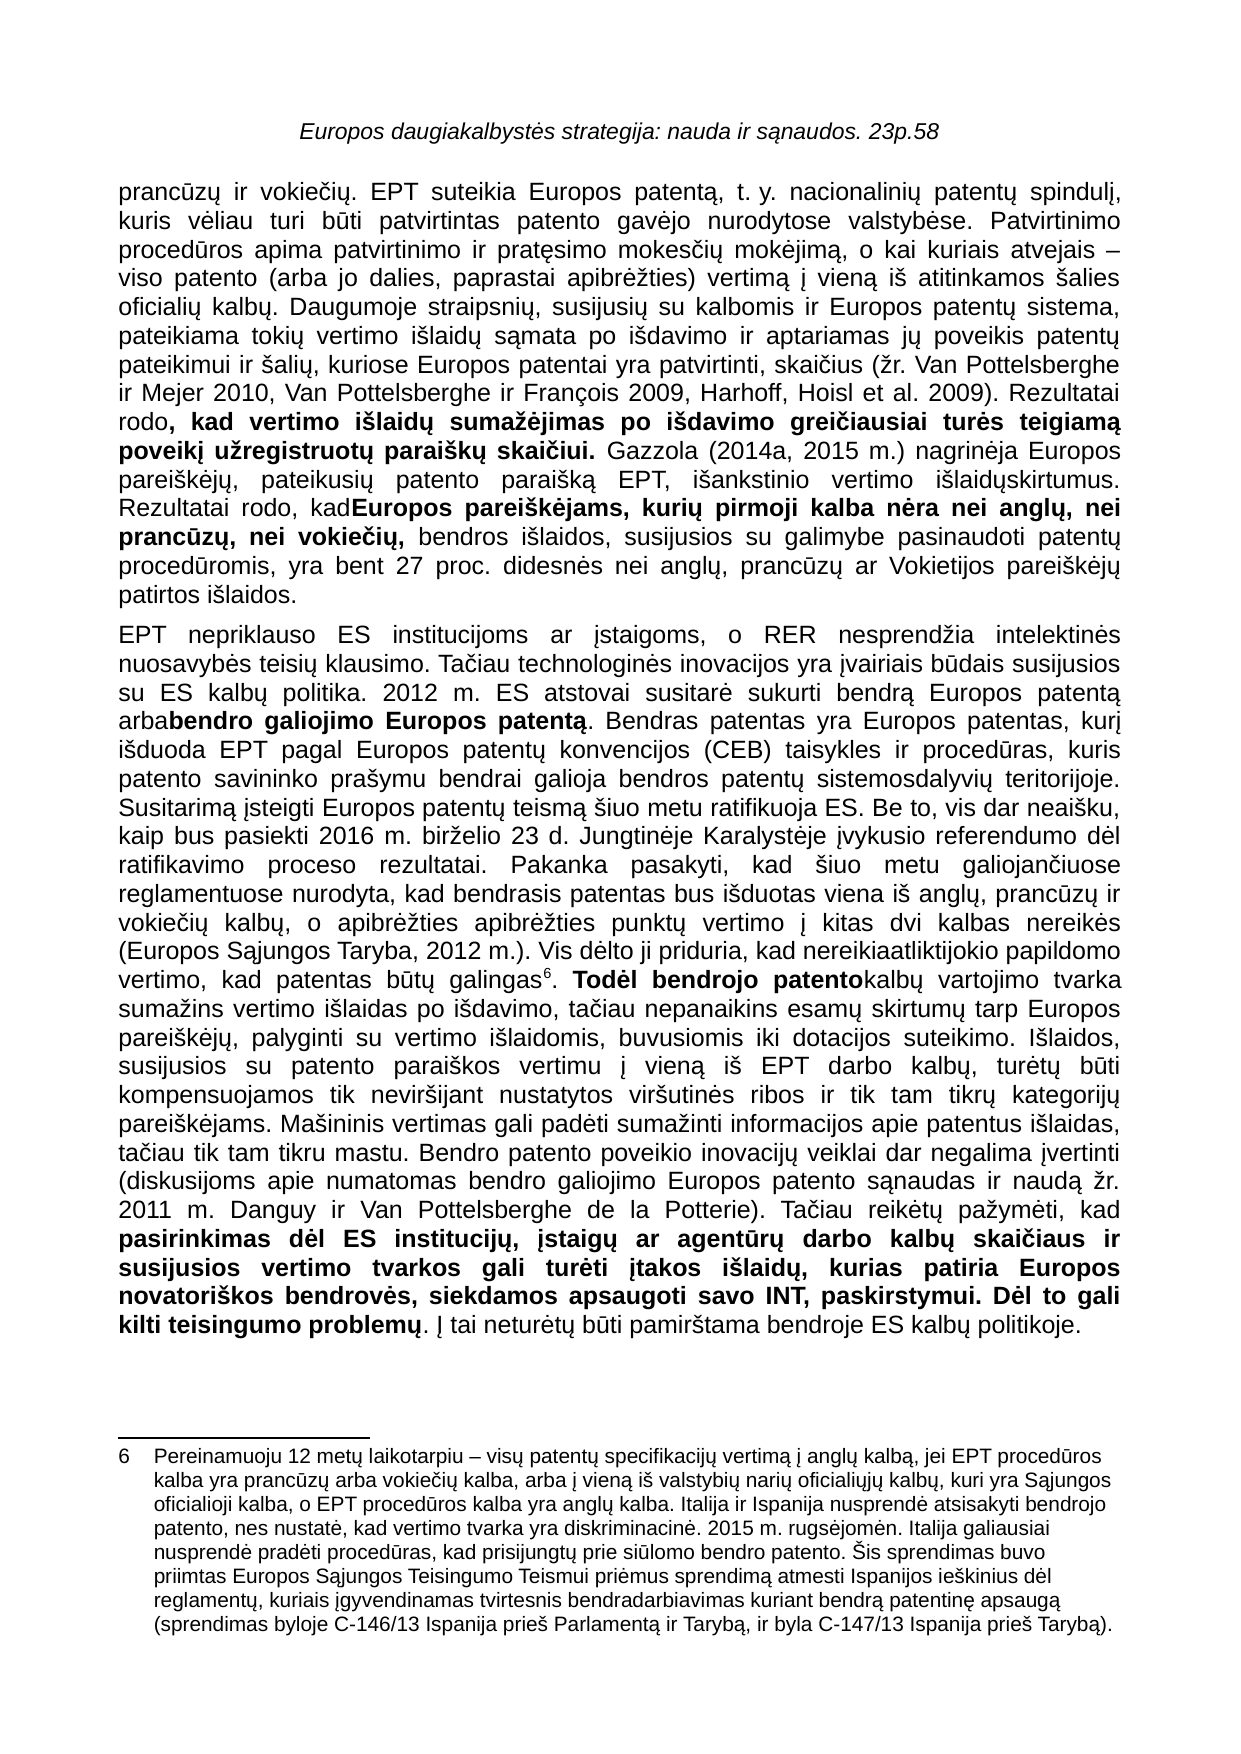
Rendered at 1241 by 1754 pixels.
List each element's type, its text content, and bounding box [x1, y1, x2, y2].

text prancūzų ir vokiečių. EPT suteikia Europos patentą, t. y. nacionalinių patentų spindulį, kuris vėliau turi būti patvirtintas patento gavėjo nurodytose valstybėse. Patvirtinimo procedūros apima patvirtinimo ir pratęsimo mokesčių mokėjimą, o kai kuriais atvejais – viso patento (arba jo dalies, paprastai apibrėžties) vertimą į vieną iš atitinkamos šalies oficialių kalbų. Daugumoje straipsnių, susijusių su kalbomis ir Europos patentų sistema, pateikiama tokių vertimo išlaidų sąmata po išdavimo ir aptariamas jų poveikis patentų pateikimui ir šalių, kuriose Europos patentai yra patvirtinti, skaičius (žr. Van Pottelsberghe ir Mejer 2010, Van Pottelsberghe ir François 2009, Harhoff, Hoisl et al. 2009). Rezultatai rodo, kad vertimo išlaidų sumažėjimas po išdavimo greičiausiai turės teigiamą poveikį užregistruotų paraiškų skaičiui. Gazzola (2014a, 2015 m.) nagrinėja Europos pareiškėjų, pateikusių patento paraišką EPT, išankstinio vertimo išlaidųskirtumus. Rezultatai rodo, kadEuropos pareiškėjams, kurių pirmoji kalba nėra nei anglų, nei prancūzų, nei vokiečių, bendros išlaidos, susijusios su galimybe pasinaudoti patentų procedūromis, yra bent 27 proc. didesnės nei anglų, prancūzų ar Vokietijos pareiškėjų patirtos išlaidos. [118, 177, 1122, 608]
text Pereinamuoju 12 metų laikotarpiu – visų patentų specifikacijų vertimą į anglų kalbą, jei EPT procedūros kalba yra prancūzų arba vokiečių kalba, arba į vieną iš valstybių narių oficialiųjų kalbų, kuri yra Sąjungos oficialioji kalba, o EPT procedūros kalba yra anglų kalba. Italija ir Ispanija nusprendė atsisakyti bendrojo patento, nes nustatė, kad vertimo tvarka yra diskriminacinė. 2015 m. rugsėjomėn. Italija galiausiai nusprendė pradėti procedūras, kad prisijungtų prie siūlomo bendro patento. Šis sprendimas buvo priimtas Europos Sąjungos Teisingumo Teismui priėmus sprendimą atmesti Ispanijos ieškinius dėl reglamentų, kuriais įgyvendinamas tvirtesnis bendradarbiavimas kuriant bendrą patentinę apsaugą (sprendimas byloje C-146/13 Ispanija prieš Parlamentą ir Tarybą, ir byla C-147/13 Ispanija prieš Tarybą). [118, 1444, 1122, 1636]
text EPT nepriklauso ES institucijoms ar įstaigoms, o RER nesprendžia intelektinės nuosavybės teisių klausimo. Tačiau technologinės inovacijos yra įvairiais būdais susijusios su ES kalbų politika. 2012 m. ES atstovai susitarė sukurti bendrą Europos patentą arbabendro galiojimo Europos patentą. Bendras patentas yra Europos patentas, kurį išduoda EPT pagal Europos patentų konvencijos (CEB) taisykles ir procedūras, kuris patento savininko prašymu bendrai galioja bendros patentų sistemosdalyvių teritorijoje. Susitarimą įsteigti Europos patentų teismą šiuo metu ratifikuoja ES. Be to, vis dar neaišku, kaip bus pasiekti 2016 m. birželio 23 d. Jungtinėje Karalystėje įvykusio referendumo dėl ratifikavimo proceso rezultatai. Pakanka pasakyti, kad šiuo metu galiojančiuose reglamentuose nurodyta, kad bendrasis patentas bus išduotas viena iš anglų, prancūzų ir vokiečių kalbų, o apibrėžties apibrėžties punktų vertimo į kitas dvi kalbas nereikės (Europos Sąjungos Taryba, 2012 m.). Vis dėlto ji priduria, kad nereikiaatliktijokio papildomo vertimo, kad patentas būtų galingas. Todėl bendrojo patentokalbų vartojimo tvarka sumažins vertimo išlaidas po išdavimo, tačiau nepanaikins esamų skirtumų tarp Europos pareiškėjų, palyginti su vertimo išlaidomis, buvusiomis iki dotacijos suteikimo. Išlaidos, susijusios su patento paraiškos vertimu į vieną iš EPT darbo kalbų, turėtų būti kompensuojamos tik neviršijant nustatytos viršutinės ribos ir tik tam tikrų kategorijų pareiškėjams. Mašininis vertimas gali padėti sumažinti informacijos apie patentus išlaidas, tačiau tik tam tikru mastu. Bendro patento poveikio inovacijų veiklai dar negalima įvertinti (diskusijoms apie numatomas bendro galiojimo Europos patento sąnaudas ir naudą žr. 2011 m. Danguy ir Van Pottelsberghe de la Potterie). Tačiau reikėtų pažymėti, kad pasirinkimas dėl ES institucijų, įstaigų ar agentūrų darbo kalbų skaičiaus ir susijusios vertimo tvarkos gali turėti įtakos išlaidų, kurias patiria Europos novatoriškos bendrovės, siekdamos apsaugoti savo INT, paskirstymui. Dėl to gali kilti teisingumo problemų. Į tai neturėtų būti pamirštama bendroje ES kalbų politikoje. [118, 620, 1122, 1339]
